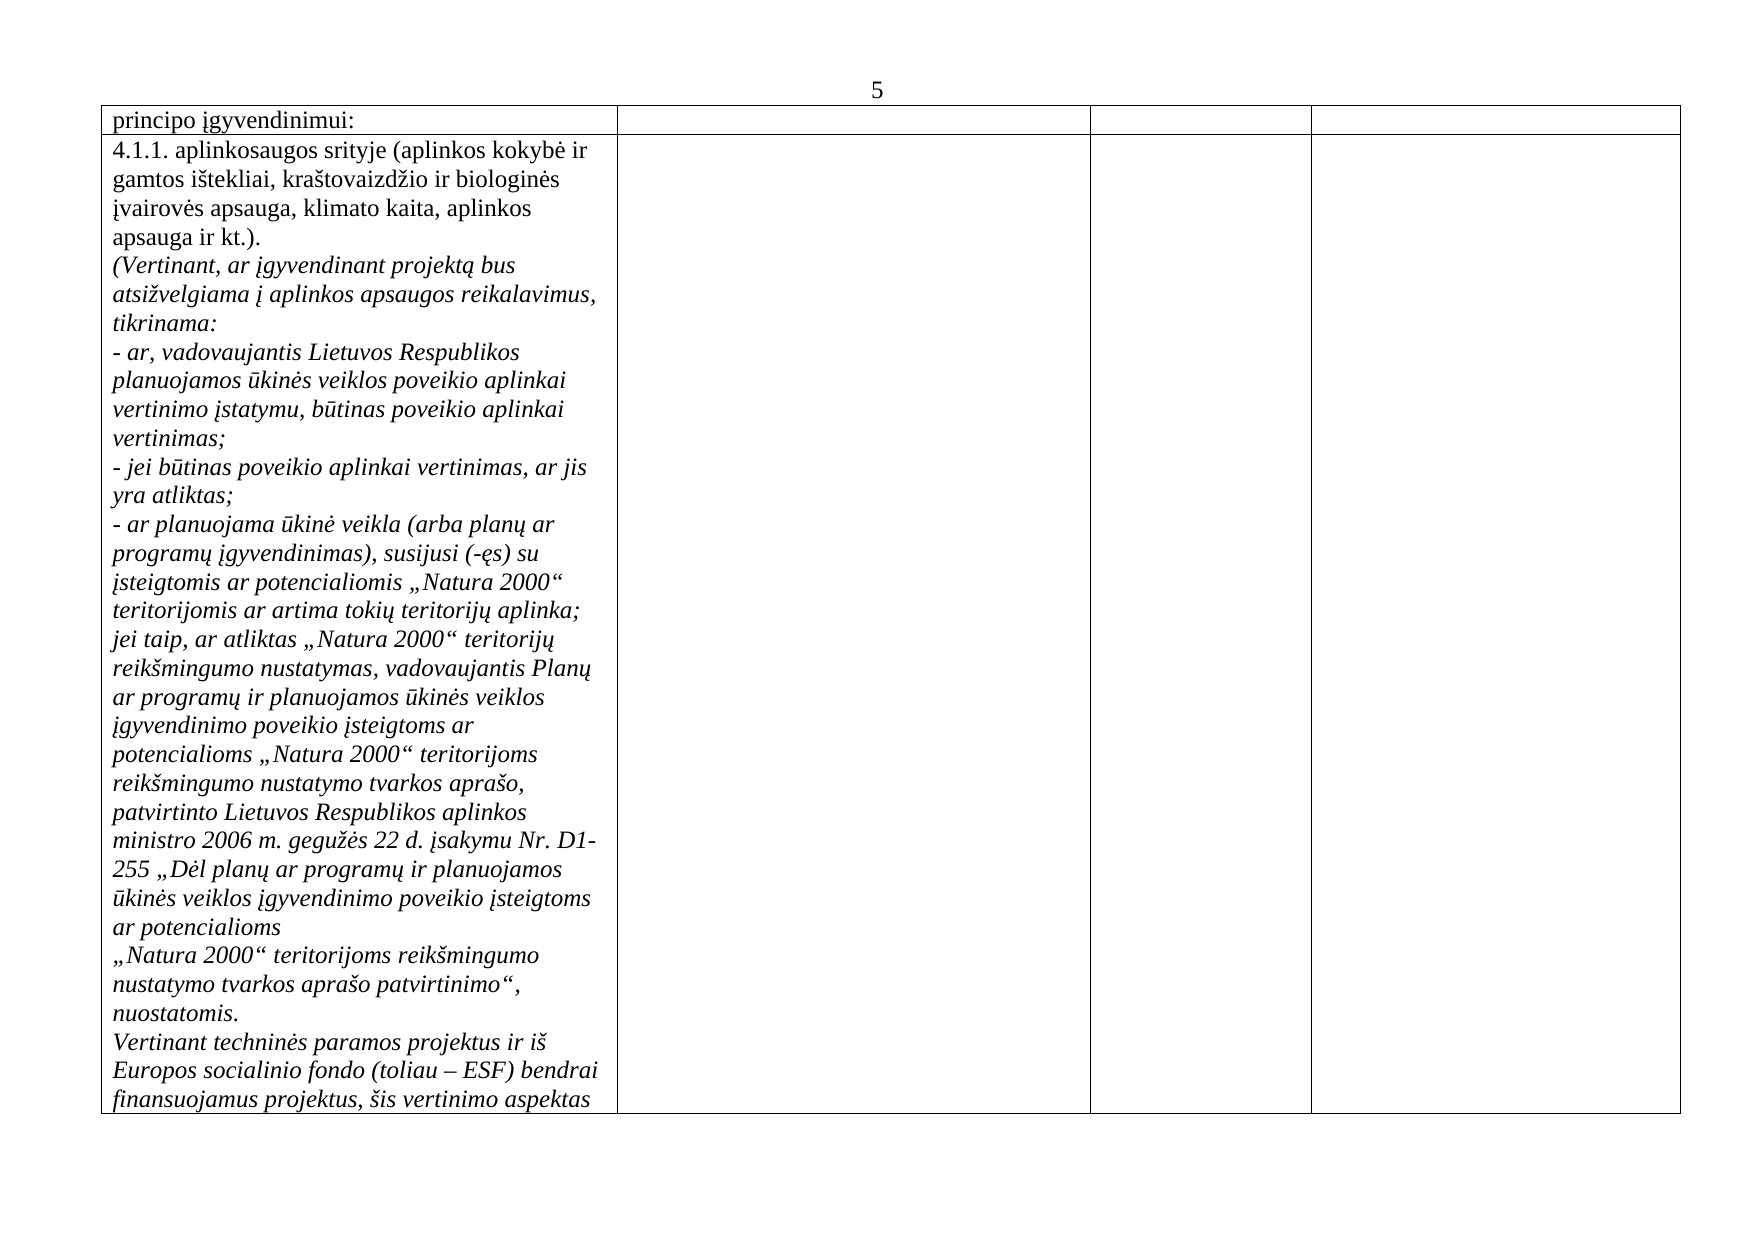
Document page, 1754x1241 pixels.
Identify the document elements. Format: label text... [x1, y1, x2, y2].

table_cell [1312, 135, 1680, 1113]
table_cell [1091, 106, 1311, 134]
table_cell principo įgyvendinimui: [102, 106, 617, 134]
table_cell [1091, 135, 1311, 1113]
table_cell 4.1.1. aplinkosaugos srityje (aplinkos kokybė ir gamtos ištekliai, kraštovaizdžio ir biologinės įvairovės apsauga, klimato kaita, aplinkos apsauga ir kt.). (Vertinant, ar įgyvendinant projektą bus atsižvelgiama į aplinkos apsaugos reikalavimus, tikrinama: - ar, vadovaujantis Lietuvos Respublikos planuojamos ūkinės veiklos poveikio aplinkai vertinimo įstatymu, būtinas poveikio aplinkai vertinimas; - jei būtinas poveikio aplinkai vertinimas, ar jis yra atliktas; - ar planuojama ūkinė veikla (arba planų ar programų įgyvendinimas), susijusi (-ęs) su įsteigtomis ar potencialiomis „Natura 2000“ teritorijomis ar artima tokių teritorijų aplinka; jei taip, ar atliktas „Natura 2000“ teritorijų reikšmingumo nustatymas, vadovaujantis Planų ar programų ir planuojamos ūkinės veiklos įgyvendinimo poveikio įsteigtoms ar potencialioms „Natura 2000“ teritorijoms reikšmingumo nustatymo tvarkos aprašo, patvirtinto Lietuvos Respublikos aplinkos ministro 2006 m. gegužės 22 d. įsakymu Nr. D1-255 „Dėl planų ar programų ir planuojamos ūkinės veiklos įgyvendinimo poveikio įsteigtoms ar potencialioms „Natura 2000“ teritorijoms reikšmingumo nustatymo tvarkos aprašo patvirtinimo“, nuostatomis. Vertinant techninės paramos projektus ir iš Europos socialinio fondo (toliau – ESF) bendrai finansuojamus projektus, šis vertinimo aspektas [102, 135, 617, 1113]
table_cell [618, 106, 1090, 134]
table_cell [1312, 106, 1680, 134]
table_cell [618, 135, 1090, 1113]
